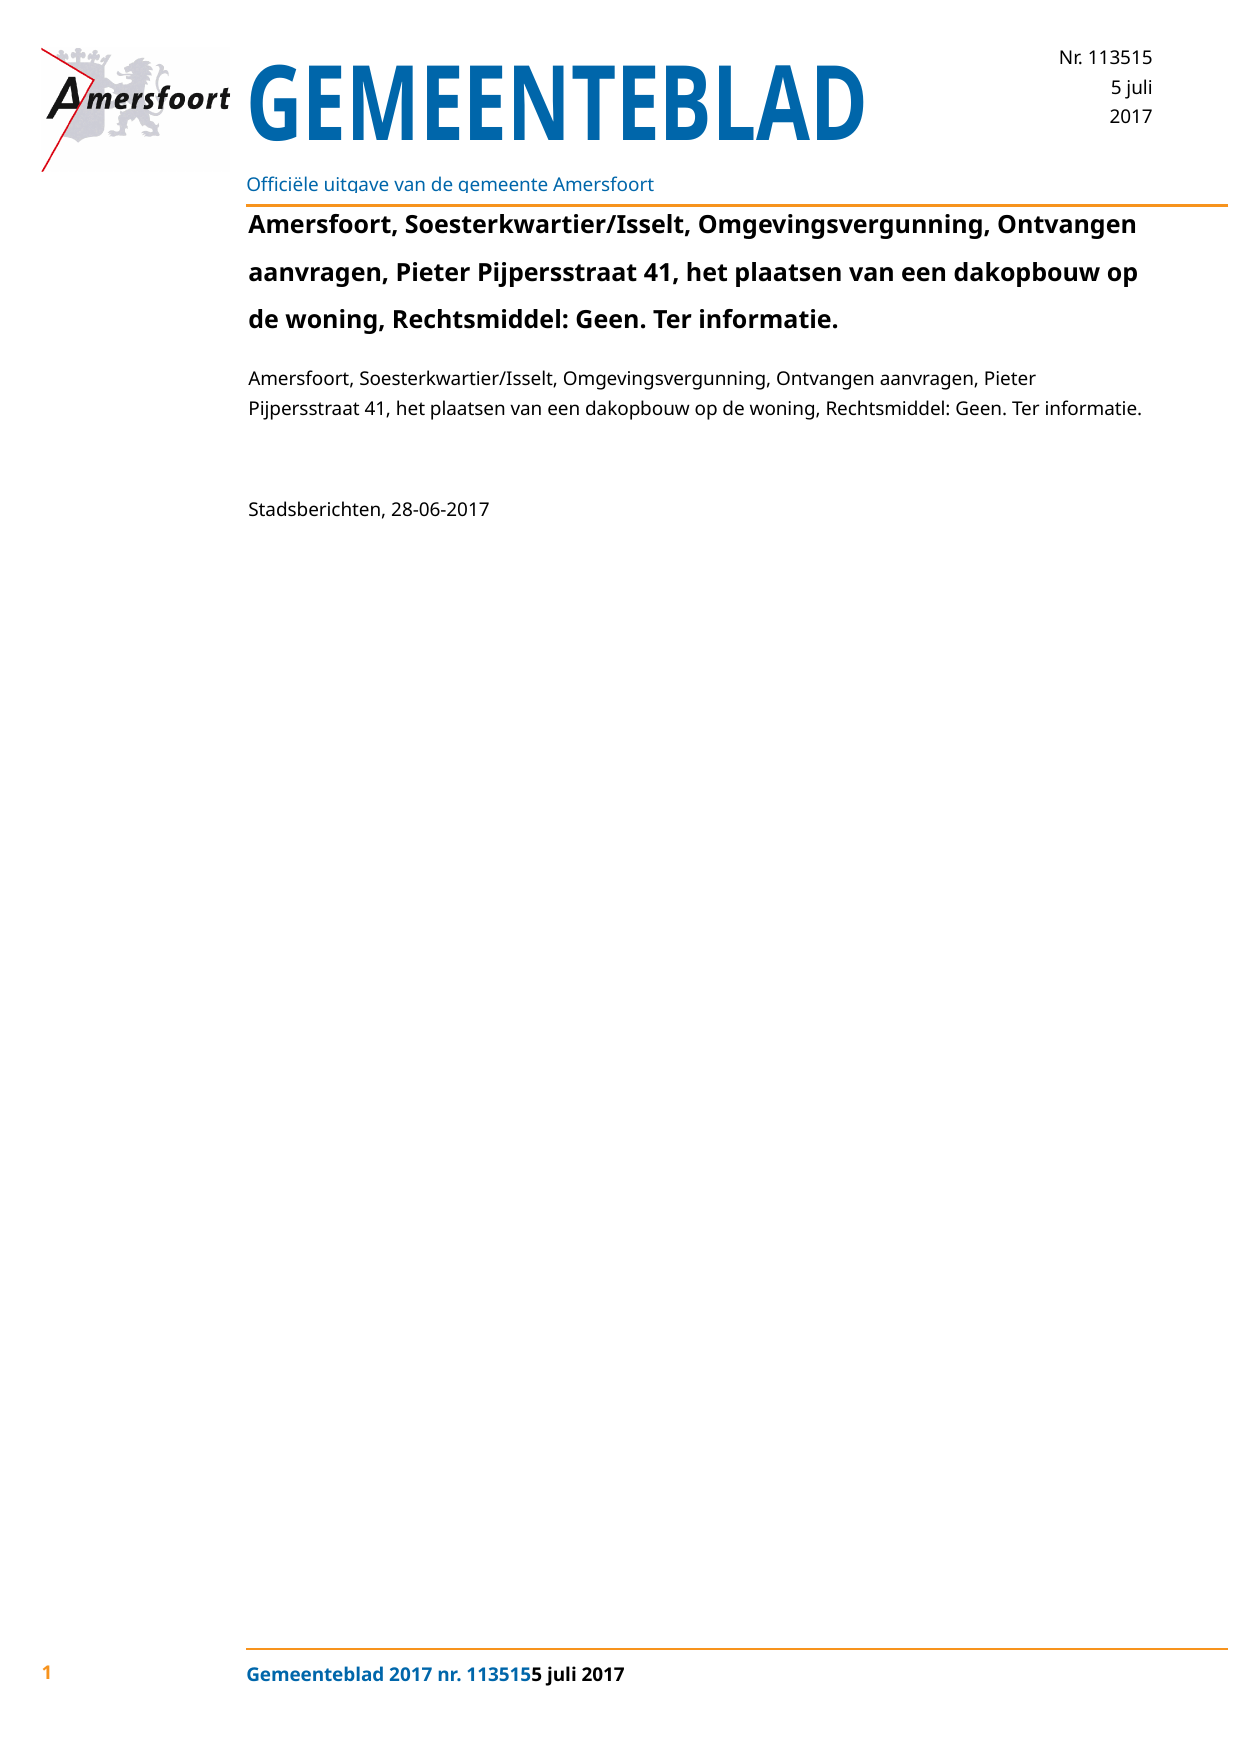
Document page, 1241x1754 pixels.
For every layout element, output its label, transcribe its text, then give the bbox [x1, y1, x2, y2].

text Amersfoort, Soesterkwartier/Isselt, Omgevingsvergunning, Ontvangen aanvragen, Pieter Pijpersstraat 41, het plaatsen van een dakopbouw op de woning, Rechtsmiddel: Geen. Ter informatie. [248, 207, 1152, 336]
text Amersfoort, Soesterkwartier/Isselt, Omgevingsvergunning, Ontvangen aanvragen, Pieter Pijpersstraat 41, het plaatsen van een dakopbouw op de woning, Rechtsmiddel: Geen. Ter informatie. [248, 366, 1152, 421]
text Stadsberichten, 28-06-2017 [248, 496, 1152, 522]
picture [41, 47, 231, 172]
